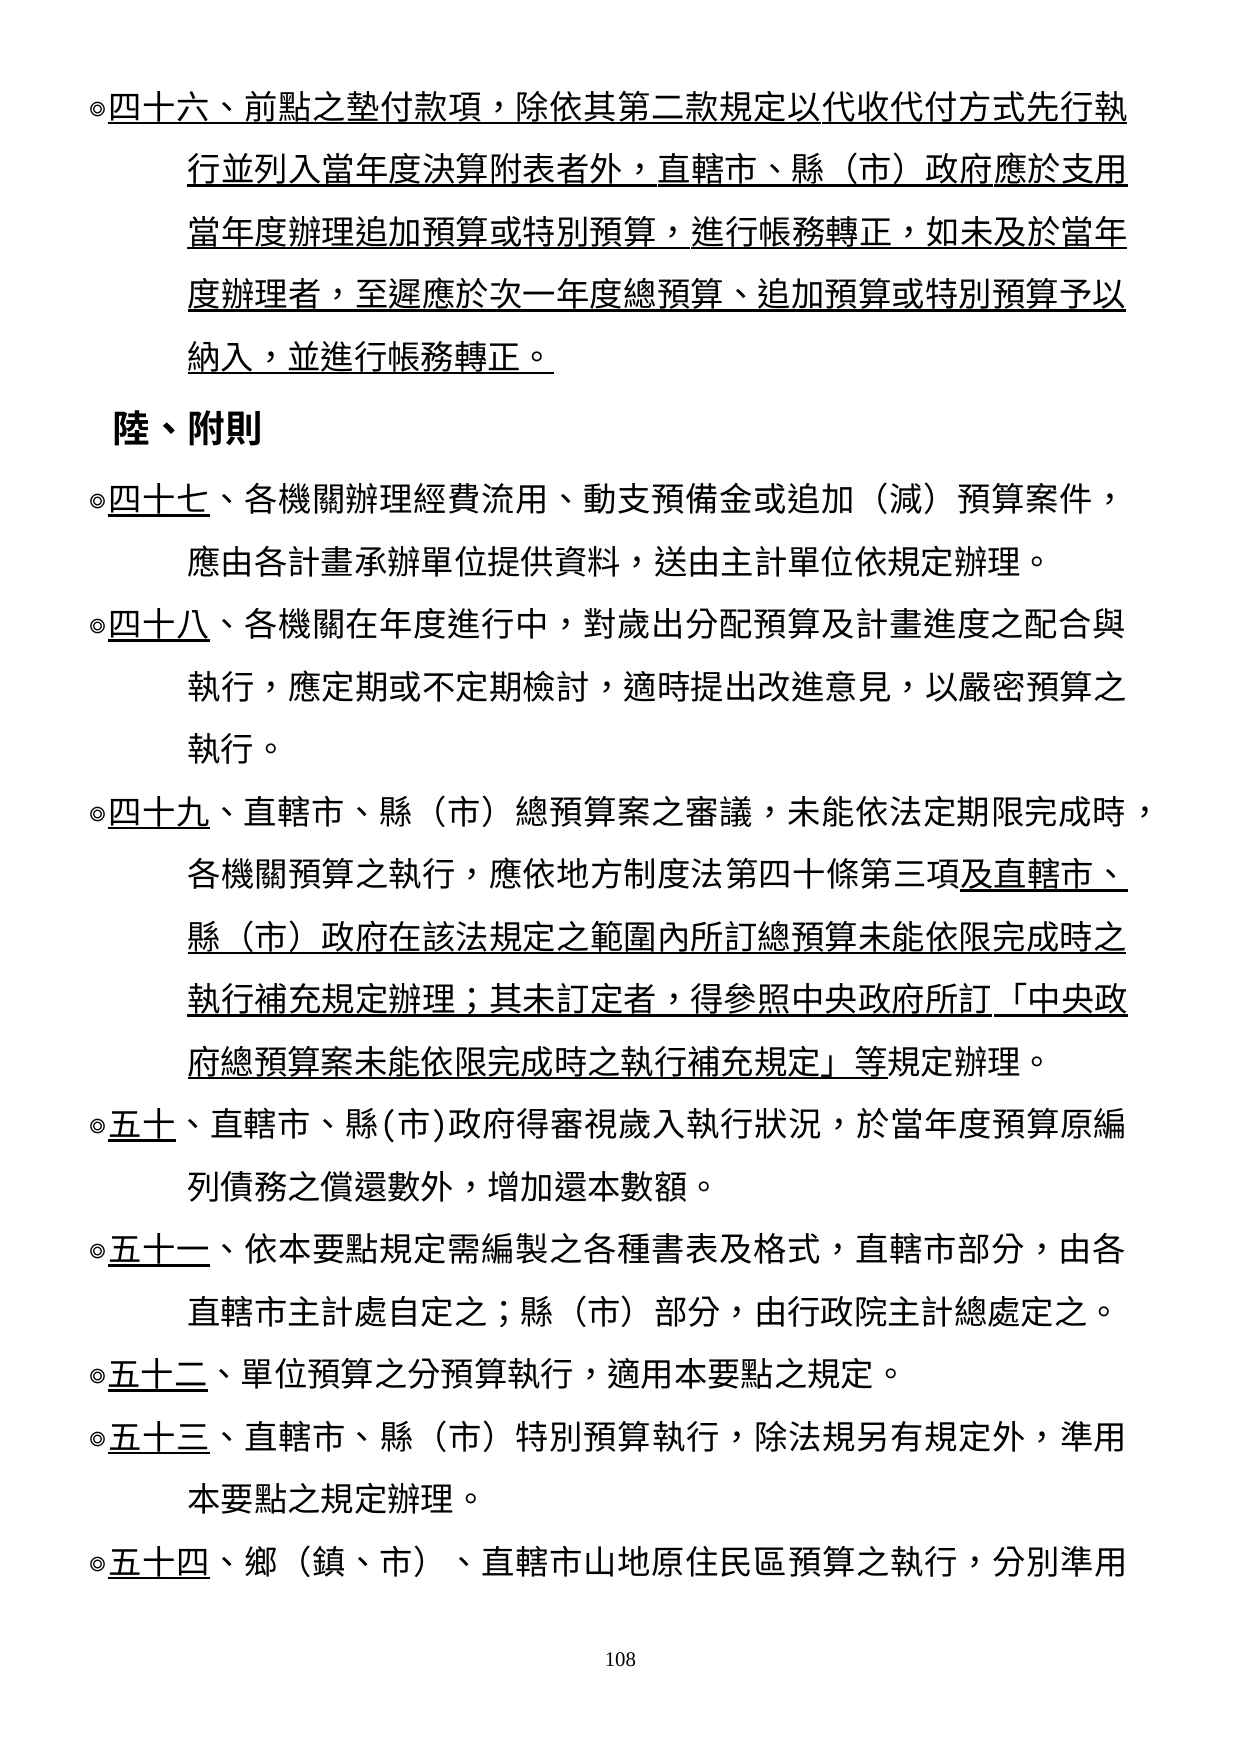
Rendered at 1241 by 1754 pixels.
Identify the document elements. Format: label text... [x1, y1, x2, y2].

text 陸、附則 [112, 384, 1128, 447]
text ◎四十七、各機關辦理經費流用、動支預備金或追加（減）預算案件，應由各計畫承辦單位提供資料，送由主計單位依規定辦理。 [87, 456, 1128, 581]
text ◎五十二、單位預算之分預算執行，適用本要點之規定。 [87, 1331, 1128, 1393]
text ◎四十八、各機關在年度進行中，對歲出分配預算及計畫進度之配合與執行，應定期或不定期檢討，適時提出改進意見，以嚴密預算之執行。 [87, 581, 1128, 768]
text ◎五十三、直轄市、縣（市）特別預算執行，除法規另有規定外，準用本要點之規定辦理。 [87, 1393, 1128, 1518]
text ◎四十六、前點之墊付款項，除依其第二款規定以代收代付方式先行執行並列入當年度決算附表者外，直轄市、縣（市）政府應於支用當年度辦理追加預算或特別預算，進行帳務轉正，如未及於當年度辦理者，至遲應於次一年度總預算、追加預算或特別預算予以納入，並進行帳務轉正。 [87, 63, 1128, 376]
text ◎五十一、依本要點規定需編製之各種書表及格式，直轄市部分，由各直轄市主計處自定之；縣（市）部分，由行政院主計總處定之。 [87, 1206, 1128, 1331]
text ◎五十、直轄市、縣(市)政府得審視歲入執行狀況，於當年度預算原編列債務之償還數外，增加還本數額。 [87, 1081, 1128, 1206]
text ◎五十四、鄉（鎮、市）、直轄市山地原住民區預算之執行，分別準用 [87, 1518, 1128, 1581]
text ◎四十九、直轄市、縣（市）總預算案之審議，未能依法定期限完成時，各機關預算之執行，應依地方制度法第四十條第三項及直轄市、縣（市）政府在該法規定之範圍內所訂總預算未能依限完成時之執行補充規定辦理；其未訂定者，得參照中央政府所訂「中央政府總預算案未能依限完成時之執行補充規定」等規定辦理。 [87, 768, 1128, 1081]
